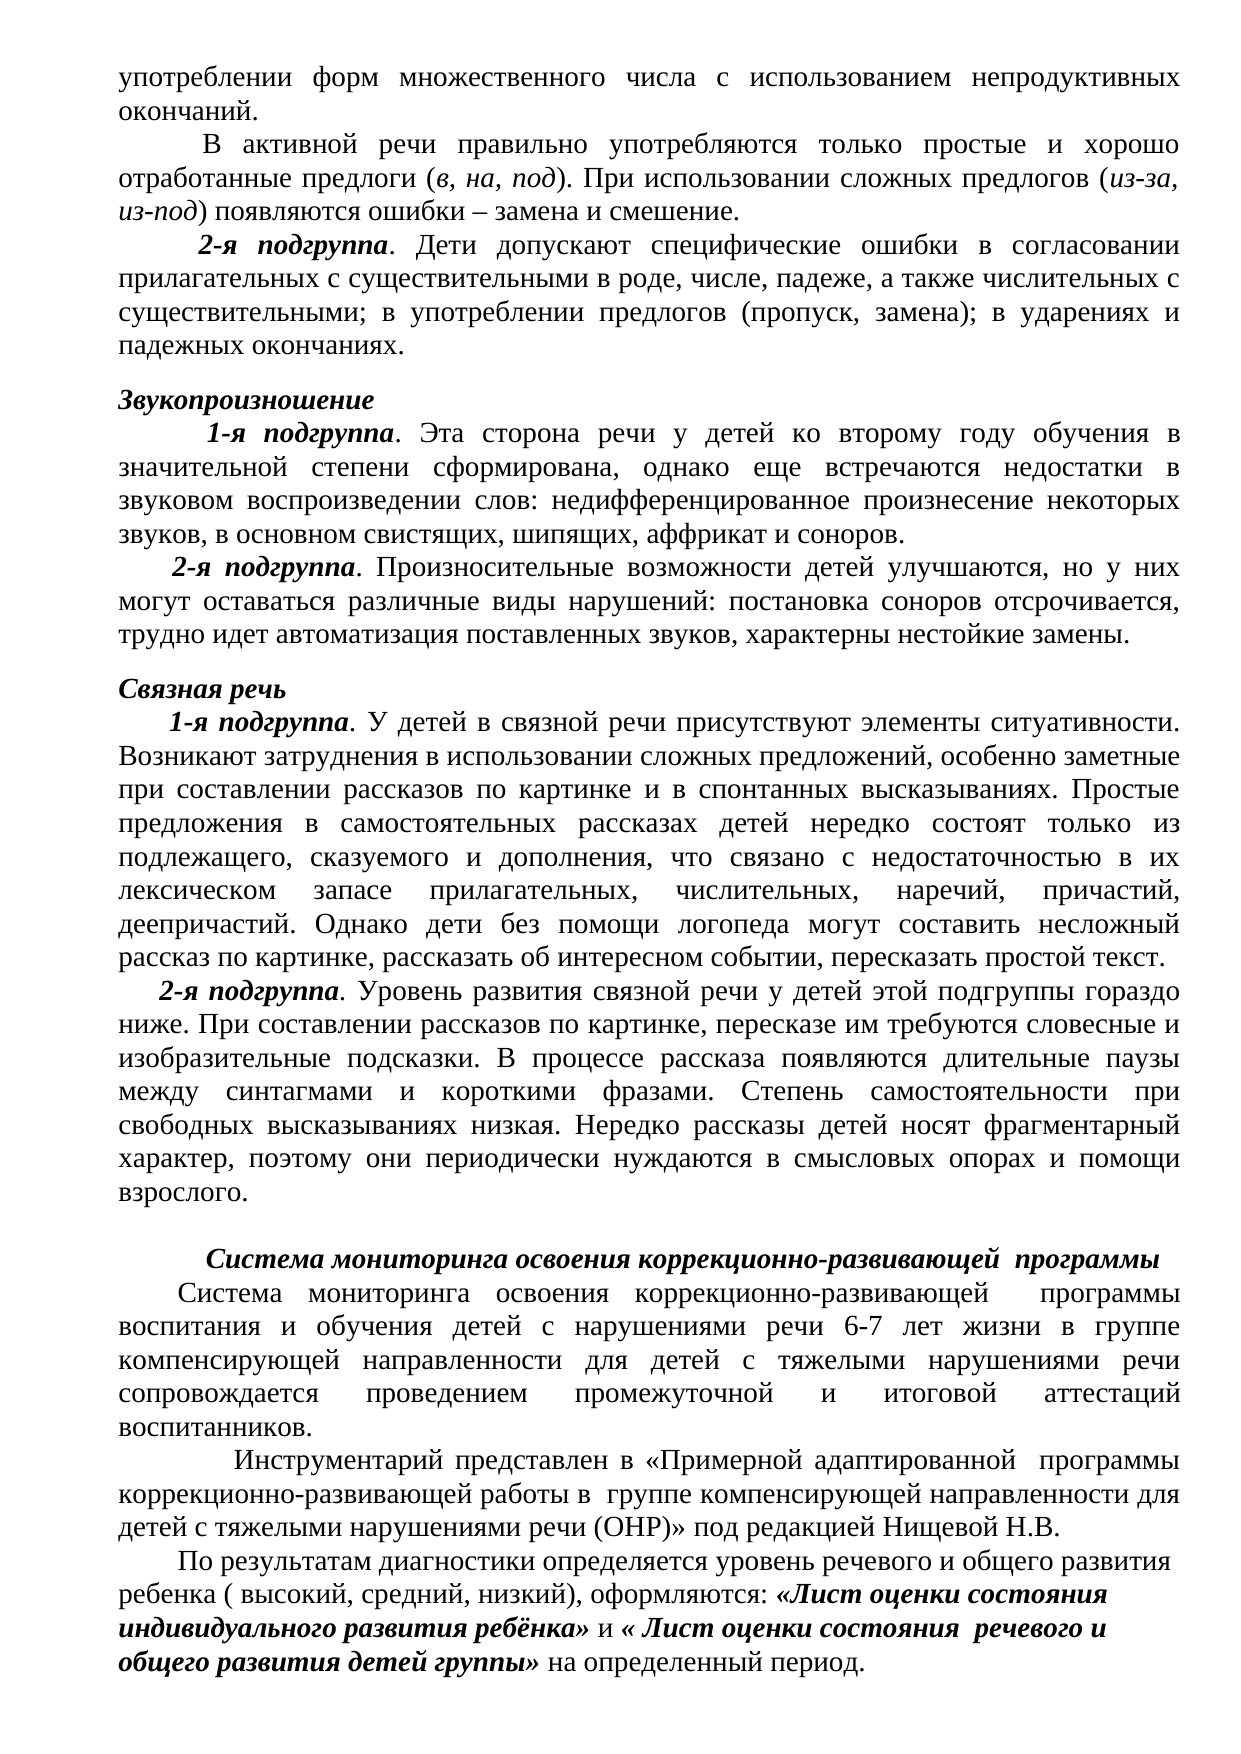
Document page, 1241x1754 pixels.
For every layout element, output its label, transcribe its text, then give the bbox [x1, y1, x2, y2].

text употреблении форм множественного числа с использованием непродуктивных окончаний. [118, 59, 1181, 126]
text Инструментарий представлен в «Примерной адаптированной программы коррекционно-развивающей работы в группе компенсирующей направленности для детей с тяжелыми нарушениями речи (ОНР)» под редакцией Нищевой Н.В. [118, 1442, 1181, 1543]
text 2-я подгруппа. Произносительные возможности детей улучшаются, но у них могут оставаться различные виды нарушений: постановка соноров отсрочивается, трудно идет автоматизация поставленных звуков, характерны нестойкие замены. [118, 549, 1181, 650]
text 1-я подгруппа. Эта сторона речи у детей ко второму году обучения в значительной степени сформирована, однако еще встречаются недостатки в звуковом воспроизведении слов: недифференцированное произнесение некоторых звуков, в основном свистящих, шипящих, аффрикат и соноров. [118, 415, 1181, 549]
subtitle Связная речь [118, 671, 1181, 704]
text По результатам диагностики определяется уровень речевого и общего развития ребенка ( высокий, средний, низкий), оформляются: «Лист оценки состояния индивидуального развития ребёнка» и « Лист оценки состояния речевого и общего развития детей группы» на определенный период. [118, 1543, 1181, 1677]
text Система мониторинга освоения коррекционно-развивающей программы воспитания и обучения детей с нарушениями речи 6-7 лет жизни в группе компенсирующей направленности для детей с тяжелыми нарушениями речи сопровождается проведением промежуточной и итоговой аттестаций воспитанников. [118, 1275, 1181, 1442]
subtitle Звукопроизношение [118, 382, 1181, 415]
text 2-я подгруппа. Дети допускают специфические ошибки в согласовании прилагательных с существительными в роде, числе, падеже, а также числительных с существительными; в употреблении предлогов (пропуск, замена); в ударениях и падежных окончаниях. [118, 227, 1181, 361]
text Система мониторинга освоения коррекционно-развивающей программы [118, 1241, 1181, 1275]
text В активной речи правильно употребляются только простые и хорошо отработанные предлоги (в, на, под). При использовании сложных предлогов (из-за, из-под) появляются ошибки – замена и смешение. [118, 126, 1181, 227]
text 2-я подгруппа. Уровень развития связной речи у детей этой подгруппы гораздо ниже. При составлении рассказов по картинке, пересказе им требуются словесные и изобразительные подсказки. В процессе рассказа появляются длительные паузы между синтагмами и короткими фразами. Степень самостоятельности при свободных высказываниях низкая. Нередко рассказы детей носят фрагментарный характер, поэтому они периодически нуждаются в смысловых опорах и помощи взрослого. [118, 973, 1181, 1208]
text 1-я подгруппа. У детей в связной речи присутствуют элементы ситуативности. Возникают затруднения в использовании сложных предложений, особенно заметные при составлении рассказов по картинке и в спонтанных высказываниях. Простые предложения в самостоятельных рассказах детей нередко состоят только из подлежащего, сказуемого и дополнения, что связано с недостаточностью в их лексическом запасе прилагательных, числительных, наречий, причастий, деепричастий. Однако дети без помощи логопеда могут составить несложный рассказ по картинке, рассказать об интересном событии, пересказать простой текст. [118, 704, 1181, 973]
